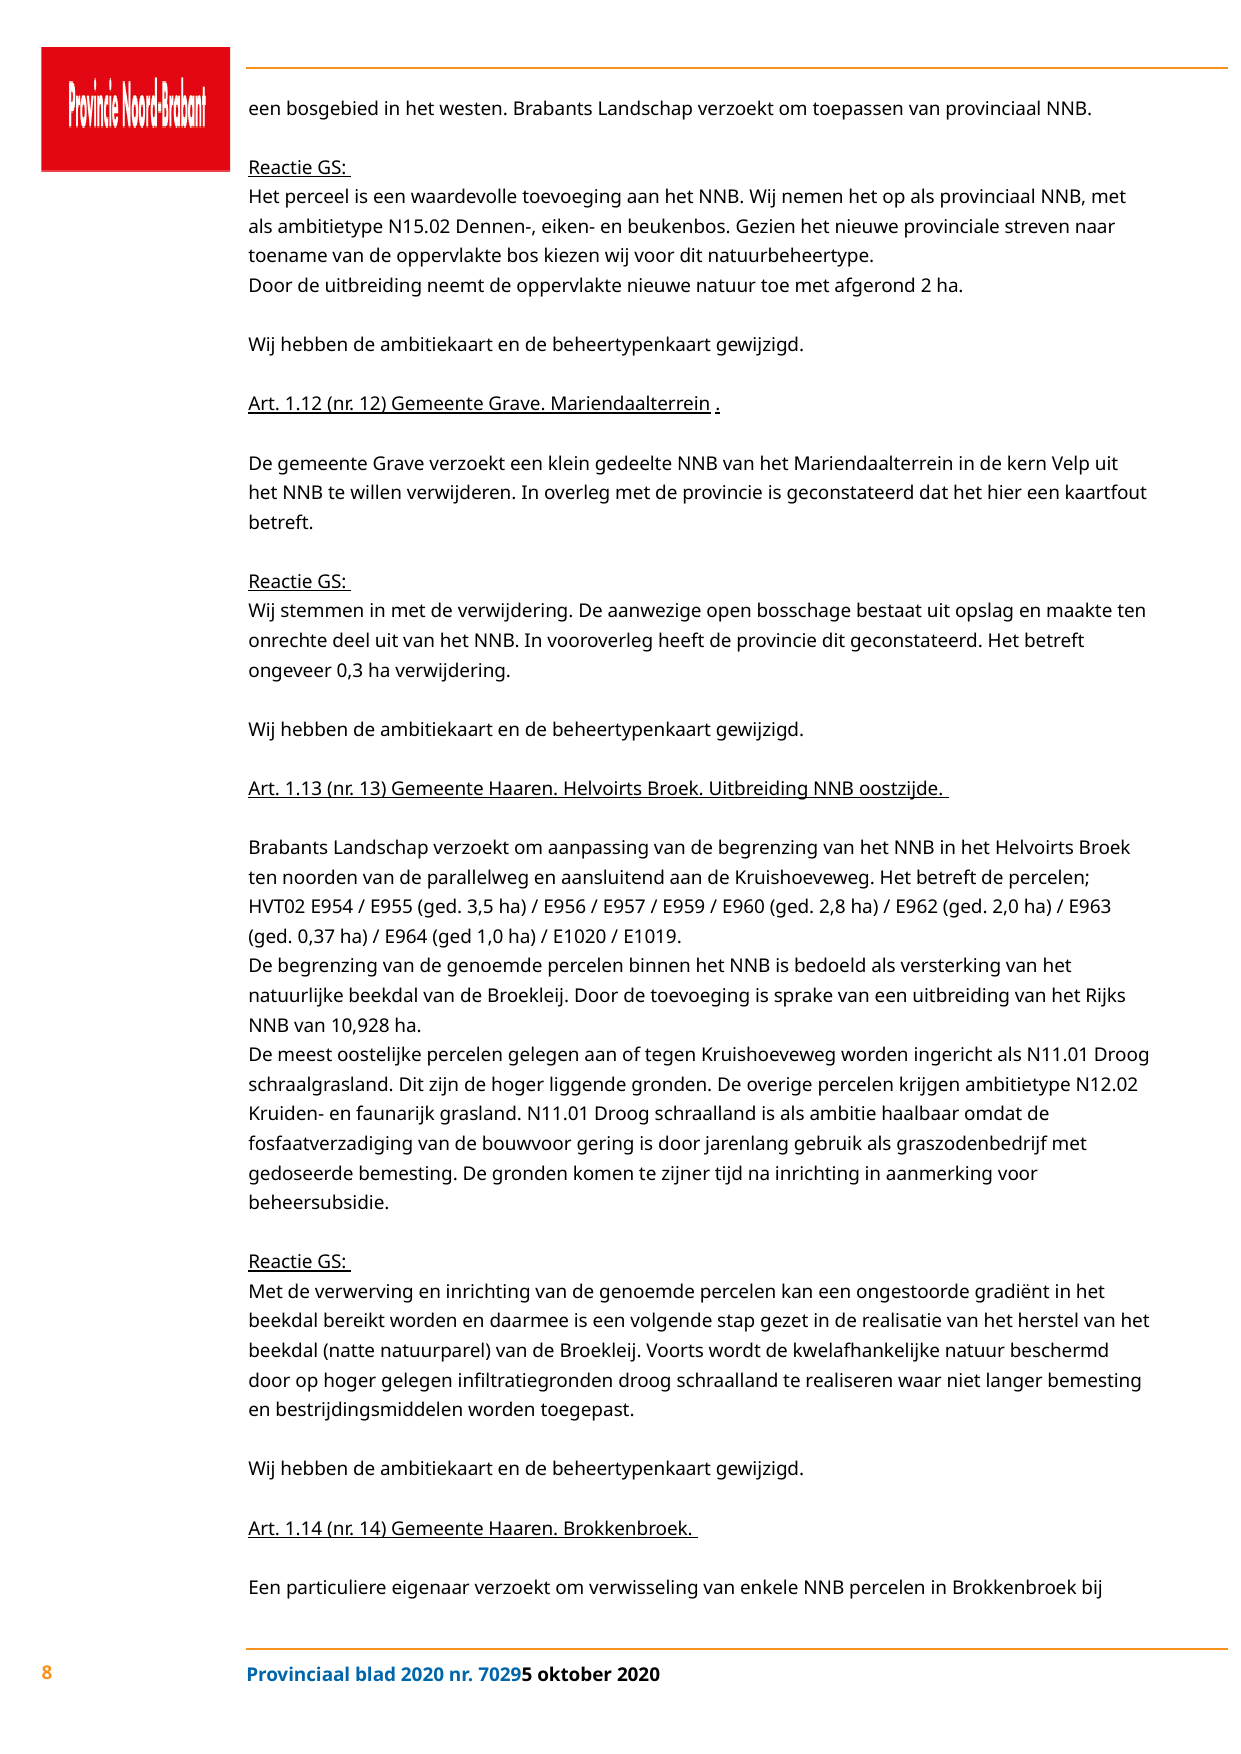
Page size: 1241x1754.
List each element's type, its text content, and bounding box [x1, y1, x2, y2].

text Reactie GS: [248, 154, 1152, 180]
text een bosgebied in het westen. Brabants Landschap verzoekt om toepassen van provinciaal NNB. [248, 95, 1152, 121]
text Wij hebben de ambitiekaart en de beheertypenkaart gewijzigd. [248, 331, 1152, 357]
text Reactie GS: [248, 568, 1152, 594]
text Wij stemmen in met de verwijdering. De aanwezige open bosschage bestaat uit opslag en maakte ten onrechte deel uit van het NNB. In vooroverleg heeft de provincie dit geconstateerd. Het betreft ongeveer 0,3 ha verwijdering. [248, 598, 1152, 683]
text Het perceel is een waardevolle toevoeging aan het NNB. Wij nemen het op als provinciaal NNB, met als ambitietype N15.02 Dennen-, eiken- en beukenbos. Gezien het nieuwe provinciale streven naar toename van de oppervlakte bos kiezen wij voor dit natuurbeheertype. [248, 183, 1152, 268]
text Art. 1.12 (nr. 12) Gemeente Grave. Mariendaalterrein . [248, 391, 1152, 416]
text Wij hebben de ambitiekaart en de beheertypenkaart gewijzigd. [248, 716, 1152, 742]
text Door de uitbreiding neemt de oppervlakte nieuwe natuur toe met afgerond 2 ha. [248, 272, 1152, 298]
text Wij hebben de ambitiekaart en de beheertypenkaart gewijzigd. [248, 1456, 1152, 1481]
text Art. 1.13 (nr. 13) Gemeente Haaren. Helvoirts Broek. Uitbreiding NNB oostzijde. [248, 775, 1152, 801]
text De begrenzing van de genoemde percelen binnen het NNB is bedoeld als versterking van het natuurlijke beekdal van de Broekleij. Door de toevoeging is sprake van een uitbreiding van het Rijks NNB van 10,928 ha. [248, 953, 1152, 1038]
text Art. 1.14 (nr. 14) Gemeente Haaren. Brokkenbroek. [248, 1515, 1152, 1541]
text Met de verwerving en inrichting van de genoemde percelen kan een ongestoorde gradiënt in het beekdal bereikt worden en daarmee is een volgende stap gezet in de realisatie van het herstel van het beekdal (natte natuurparel) van de Broekleij. Voorts wordt de kwelafhankelijke natuur beschermd door op hoger gelegen infiltratiegronden droog schraalland te realiseren waar niet langer bemesting en bestrijdingsmiddelen worden toegepast. [248, 1278, 1152, 1422]
picture [41, 47, 231, 172]
text Een particuliere eigenaar verzoekt om verwisseling van enkele NNB percelen in Brokkenbroek bij [248, 1574, 1152, 1600]
text De meest oostelijke percelen gelegen aan of tegen Kruishoeveweg worden ingericht als N11.01 Droog schraalgrasland. Dit zijn de hoger liggende gronden. De overige percelen krijgen ambitietype N12.02 Kruiden- en faunarijk grasland. N11.01 Droog schraalland is als ambitie haalbaar omdat de fosfaatverzadiging van de bouwvoor gering is door jarenlang gebruik als graszodenbedrijf met gedoseerde bemesting. De gronden komen te zijner tijd na inrichting in aanmerking voor beheersubsidie. [248, 1041, 1152, 1215]
text Reactie GS: [248, 1248, 1152, 1274]
text Brabants Landschap verzoekt om aanpassing van de begrenzing van het NNB in het Helvoirts Broek ten noorden van de parallelweg en aansluitend aan de Kruishoeveweg. Het betreft de percelen; HVT02 E954 / E955 (ged. 3,5 ha) / E956 / E957 / E959 / E960 (ged. 2,8 ha) / E962 (ged. 2,0 ha) / E963 (ged. 0,37 ha) / E964 (ged 1,0 ha) / E1020 / E1019. [248, 834, 1152, 949]
text De gemeente Grave verzoekt een klein gedeelte NNB van het Mariendaalterrein in de kern Velp uit het NNB te willen verwijderen. In overleg met de provincie is geconstateerd dat het hier een kaartfout betreft. [248, 450, 1152, 535]
